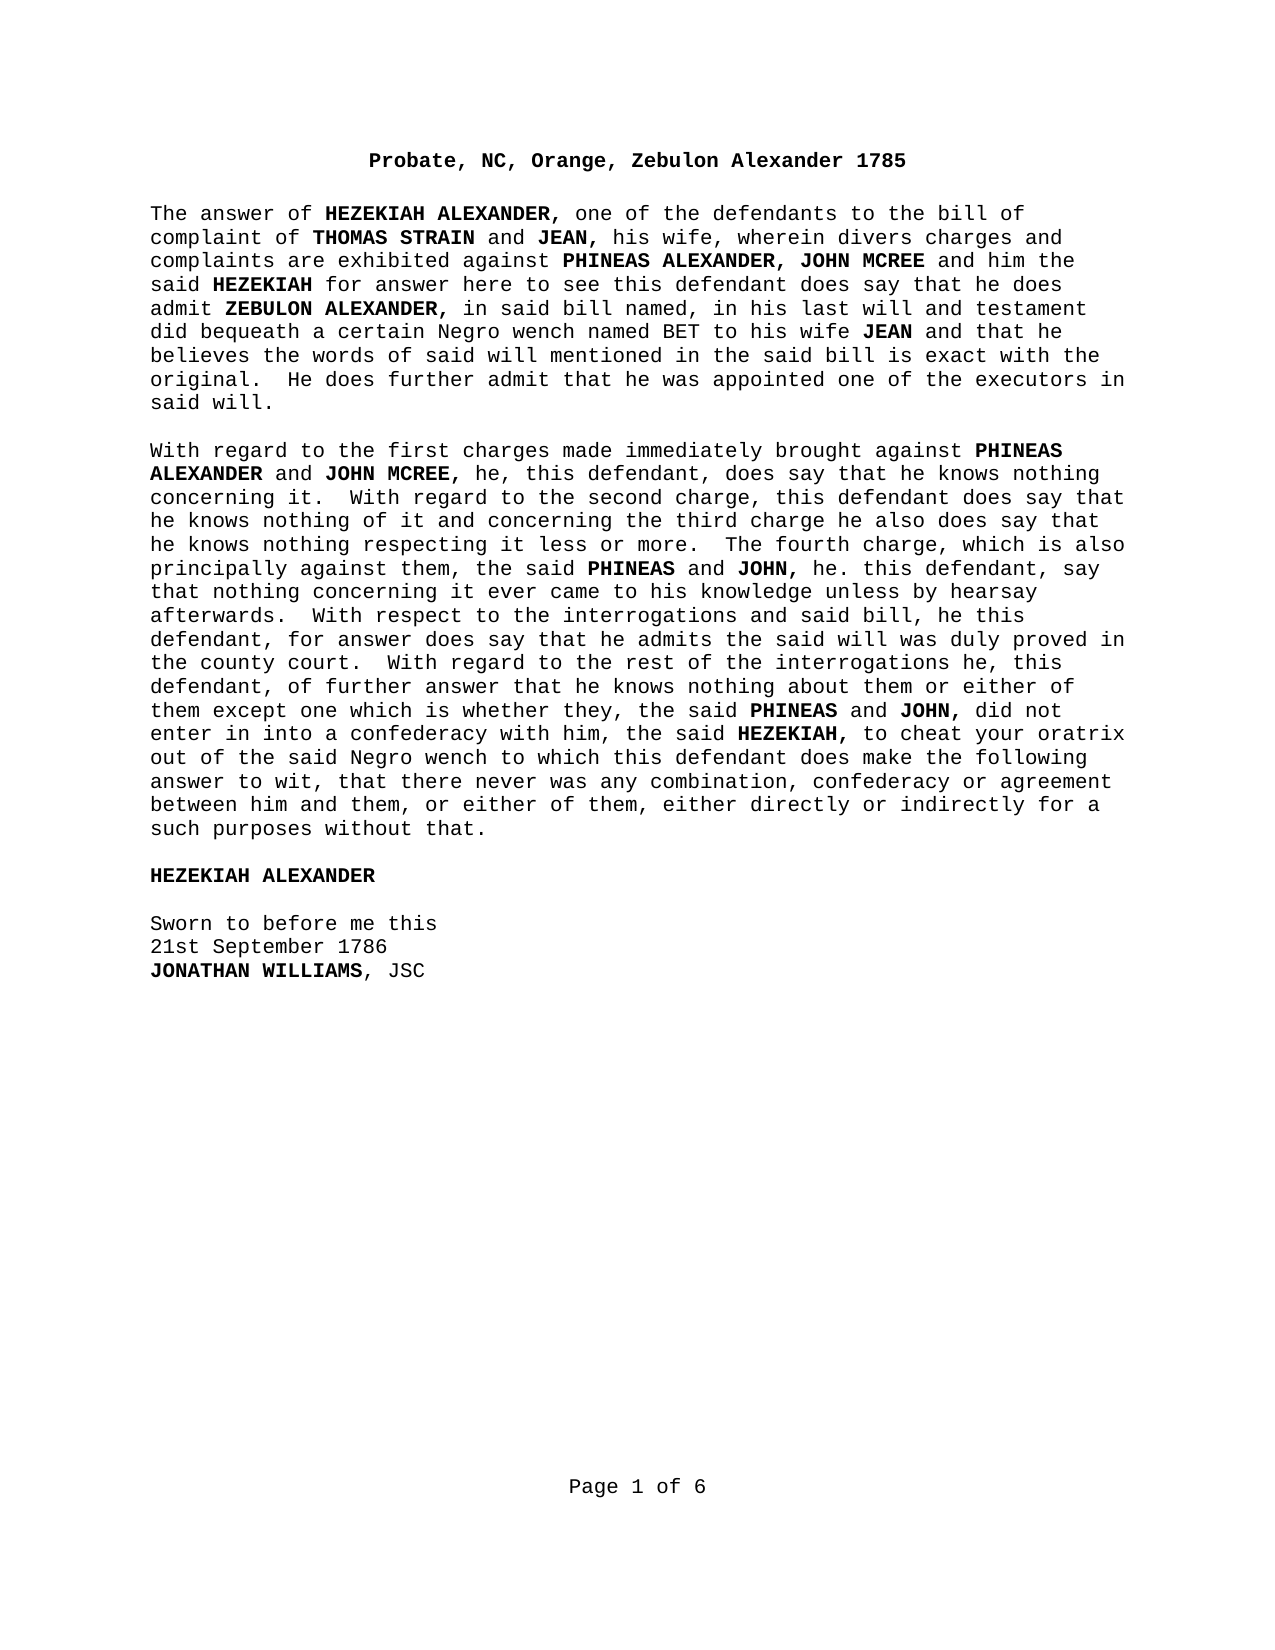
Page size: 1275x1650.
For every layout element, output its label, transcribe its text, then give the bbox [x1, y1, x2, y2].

text The answer of Hezekiah Alexander, one of the defendants to the bill of complaint of Thomas Strain and Jean, his wife, wherein divers charges and complaints are exhibited against Phineas Alexander, John MCREE and him the said Hezekiah for answer here to see this defendant does say that he does admit Zebulon Alexander, in said bill named, in his last will and testament did bequeath a certain Negro wench named BET to his wife Jean and that he believes the words of said will mentioned in the said bill is exact with the original. He does further admit that he was appointed one of the executors in said will. [150, 203, 1125, 416]
text Sworn to before me this [150, 912, 1125, 936]
text Hezekiah Alexander [150, 865, 1125, 889]
text With regard to the first charges made immediately brought against Phineas Alexander and John MCREE, he, this defendant, does say that he knows nothing concerning it. With regard to the second charge, this defendant does say that he knows nothing of it and concerning the third charge he also does say that he knows nothing respecting it less or more. The fourth charge, which is also principally against them, the said Phineas and John, he. this defendant, say that nothing concerning it ever came to his knowledge unless by hearsay afterwards. With respect to the interrogations and said bill, he this defendant, for answer does say that he admits the said will was duly proved in the county court. With regard to the rest of the interrogations he, this defendant, of further answer that he knows nothing about them or either of them except one which is whether they, the said Phineas and John, did not enter in into a confederacy with him, the said Hezekiah, to cheat your oratrix out of the said Negro wench to which this defendant does make the following answer to wit, that there never was any combination, confederacy or agreement between him and them, or either of them, either directly or indirectly for a such purposes without that. [150, 439, 1125, 842]
text Jonathan Williams, JSC [150, 960, 1125, 983]
text 21st September 1786 [150, 936, 1125, 960]
